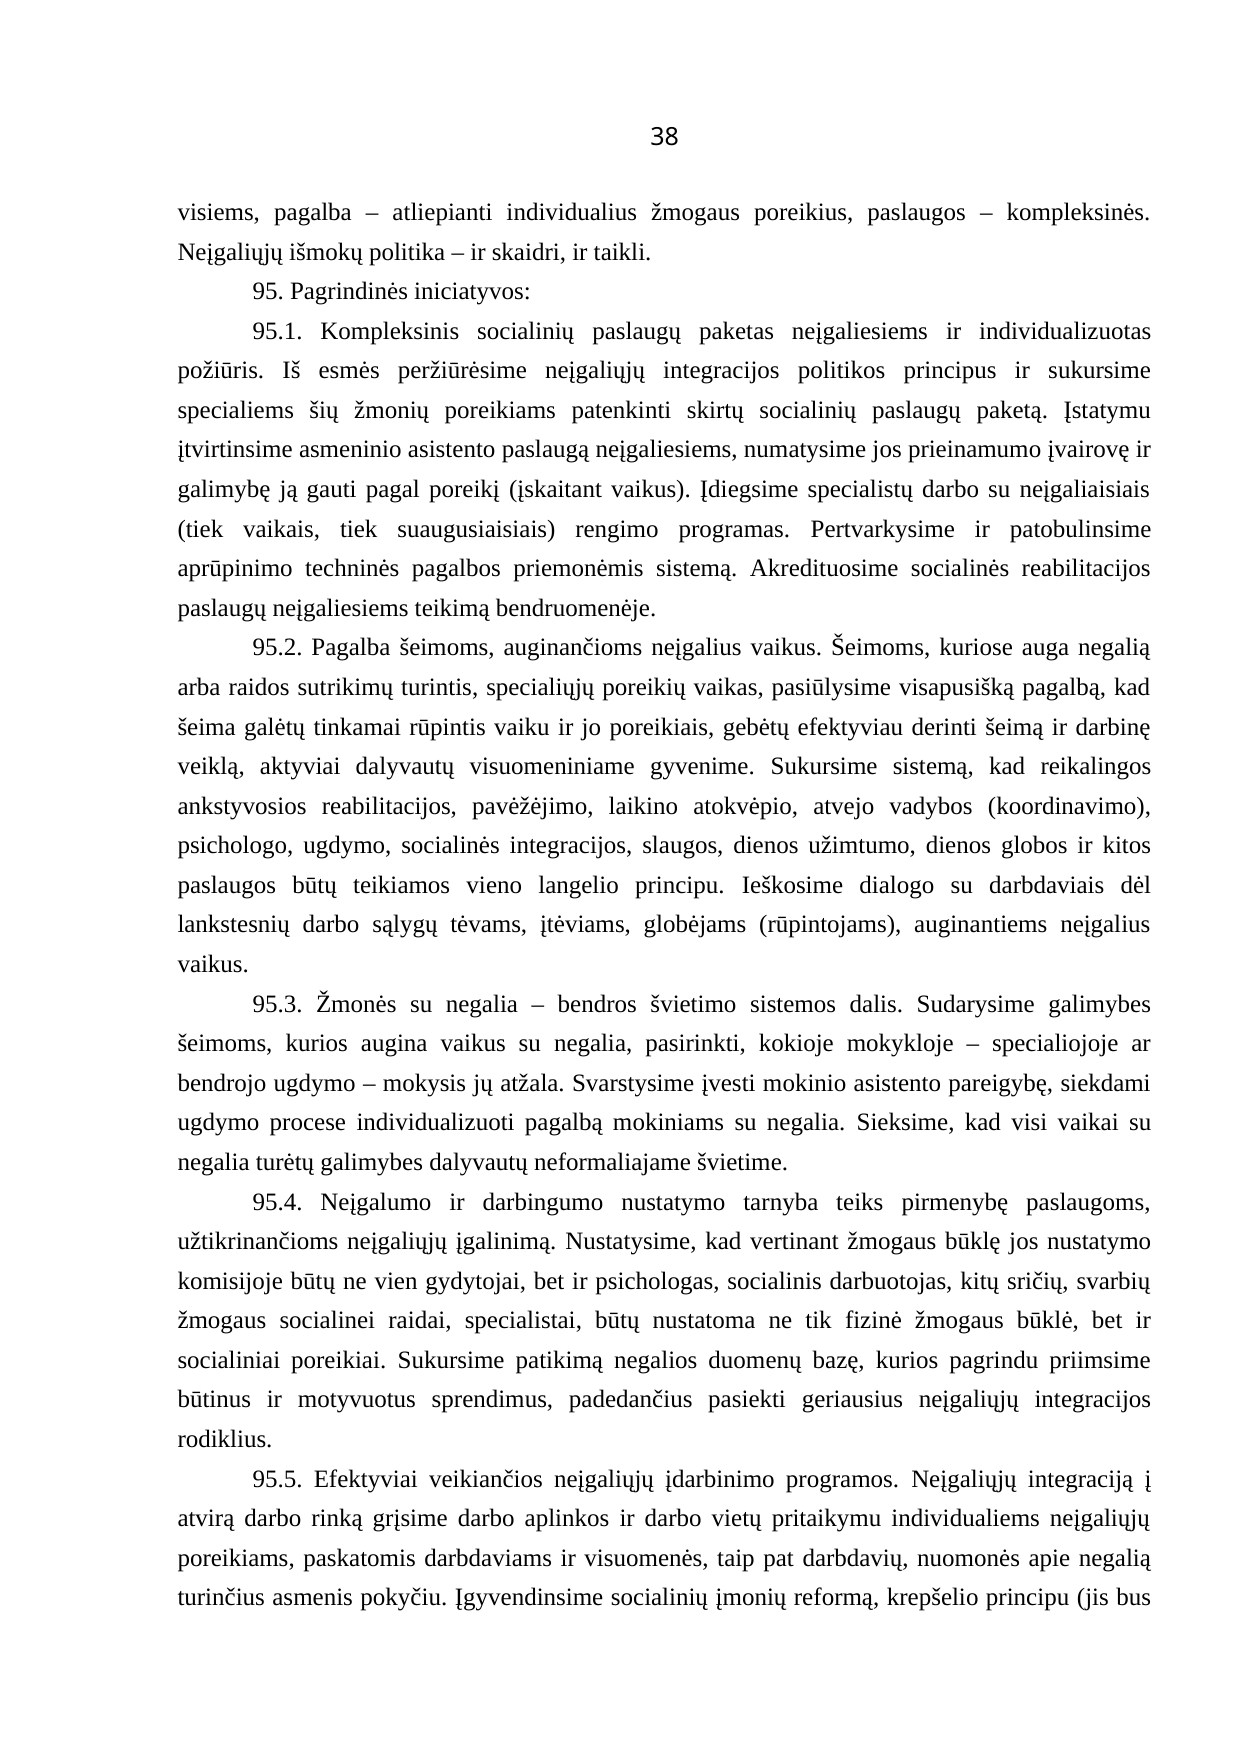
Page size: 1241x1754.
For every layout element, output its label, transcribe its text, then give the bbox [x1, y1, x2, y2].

text visiems, pagalba – atliepianti individualius žmogaus poreikius, paslaugos – kompleksinės. Neįgaliųjų išmokų politika – ir skaidri, ir taikli. [177, 186, 1152, 265]
text 95.3. Žmonės su negalia – bendros švietimo sistemos dalis. Sudarysime galimybes šeimoms, kurios augina vaikus su negalia, pasirinkti, kokioje mokykloje – specialiojoje ar bendrojo ugdymo – mokysis jų atžala. Svarstysime įvesti mokinio asistento pareigybę, siekdami ugdymo procese individualizuoti pagalbą mokiniams su negalia. Sieksime, kad visi vaikai su negalia turėtų galimybes dalyvautų neformaliajame švietime. [177, 978, 1152, 1176]
text 95.1. Kompleksinis socialinių paslaugų paketas neįgaliesiems ir individualizuotas požiūris. Iš esmės peržiūrėsime neįgaliųjų integracijos politikos principus ir sukursime specialiems šių žmonių poreikiams patenkinti skirtų socialinių paslaugų paketą. Įstatymu įtvirtinsime asmeninio asistento paslaugą neįgaliesiems, numatysime jos prieinamumo įvairovę ir galimybę ją gauti pagal poreikį (įskaitant vaikus). Įdiegsime specialistų darbo su neįgaliaisiais (tiek vaikais, tiek suaugusiaisiais) rengimo programas. Pertvarkysime ir patobulinsime aprūpinimo techninės pagalbos priemonėmis sistemą. Akredituosime socialinės reabilitacijos paslaugų neįgaliesiems teikimą bendruomenėje. [177, 305, 1152, 622]
text 95.5. Efektyviai veikiančios neįgaliųjų įdarbinimo programos. Neįgaliųjų integraciją į atvirą darbo rinką grįsime darbo aplinkos ir darbo vietų pritaikymu individualiems neįgaliųjų poreikiams, paskatomis darbdaviams ir visuomenės, taip pat darbdavių, nuomonės apie negalią turinčius asmenis pokyčiu. Įgyvendinsime socialinių įmonių reformą, krepšelio principu (jis bus [177, 1453, 1152, 1611]
text 95. Pagrindinės iniciatyvos: [177, 265, 1152, 305]
text 95.2. Pagalba šeimoms, auginančioms neįgalius vaikus. Šeimoms, kuriose auga negalią arba raidos sutrikimų turintis, specialiųjų poreikių vaikas, pasiūlysime visapusišką pagalbą, kad šeima galėtų tinkamai rūpintis vaiku ir jo poreikiais, gebėtų efektyviau derinti šeimą ir darbinę veiklą, aktyviai dalyvautų visuomeniniame gyvenime. Sukursime sistemą, kad reikalingos ankstyvosios reabilitacijos, pavėžėjimo, laikino atokvėpio, atvejo vadybos (koordinavimo), psichologo, ugdymo, socialinės integracijos, slaugos, dienos užimtumo, dienos globos ir kitos paslaugos būtų teikiamos vieno langelio principu. Ieškosime dialogo su darbdaviais dėl lankstesnių darbo sąlygų tėvams, įtėviams, globėjams (rūpintojams), auginantiems neįgalius vaikus. [177, 622, 1152, 978]
text 95.4. Neįgalumo ir darbingumo nustatymo tarnyba teiks pirmenybę paslaugoms, užtikrinančioms neįgaliųjų įgalinimą. Nustatysime, kad vertinant žmogaus būklę jos nustatymo komisijoje būtų ne vien gydytojai, bet ir psichologas, socialinis darbuotojas, kitų sričių, svarbių žmogaus socialinei raidai, specialistai, būtų nustatoma ne tik fizinė žmogaus būklė, bet ir socialiniai poreikiai. Sukursime patikimą negalios duomenų bazę, kurios pagrindu priimsime būtinus ir motyvuotus sprendimus, padedančius pasiekti geriausius neįgaliųjų integracijos rodiklius. [177, 1176, 1152, 1453]
